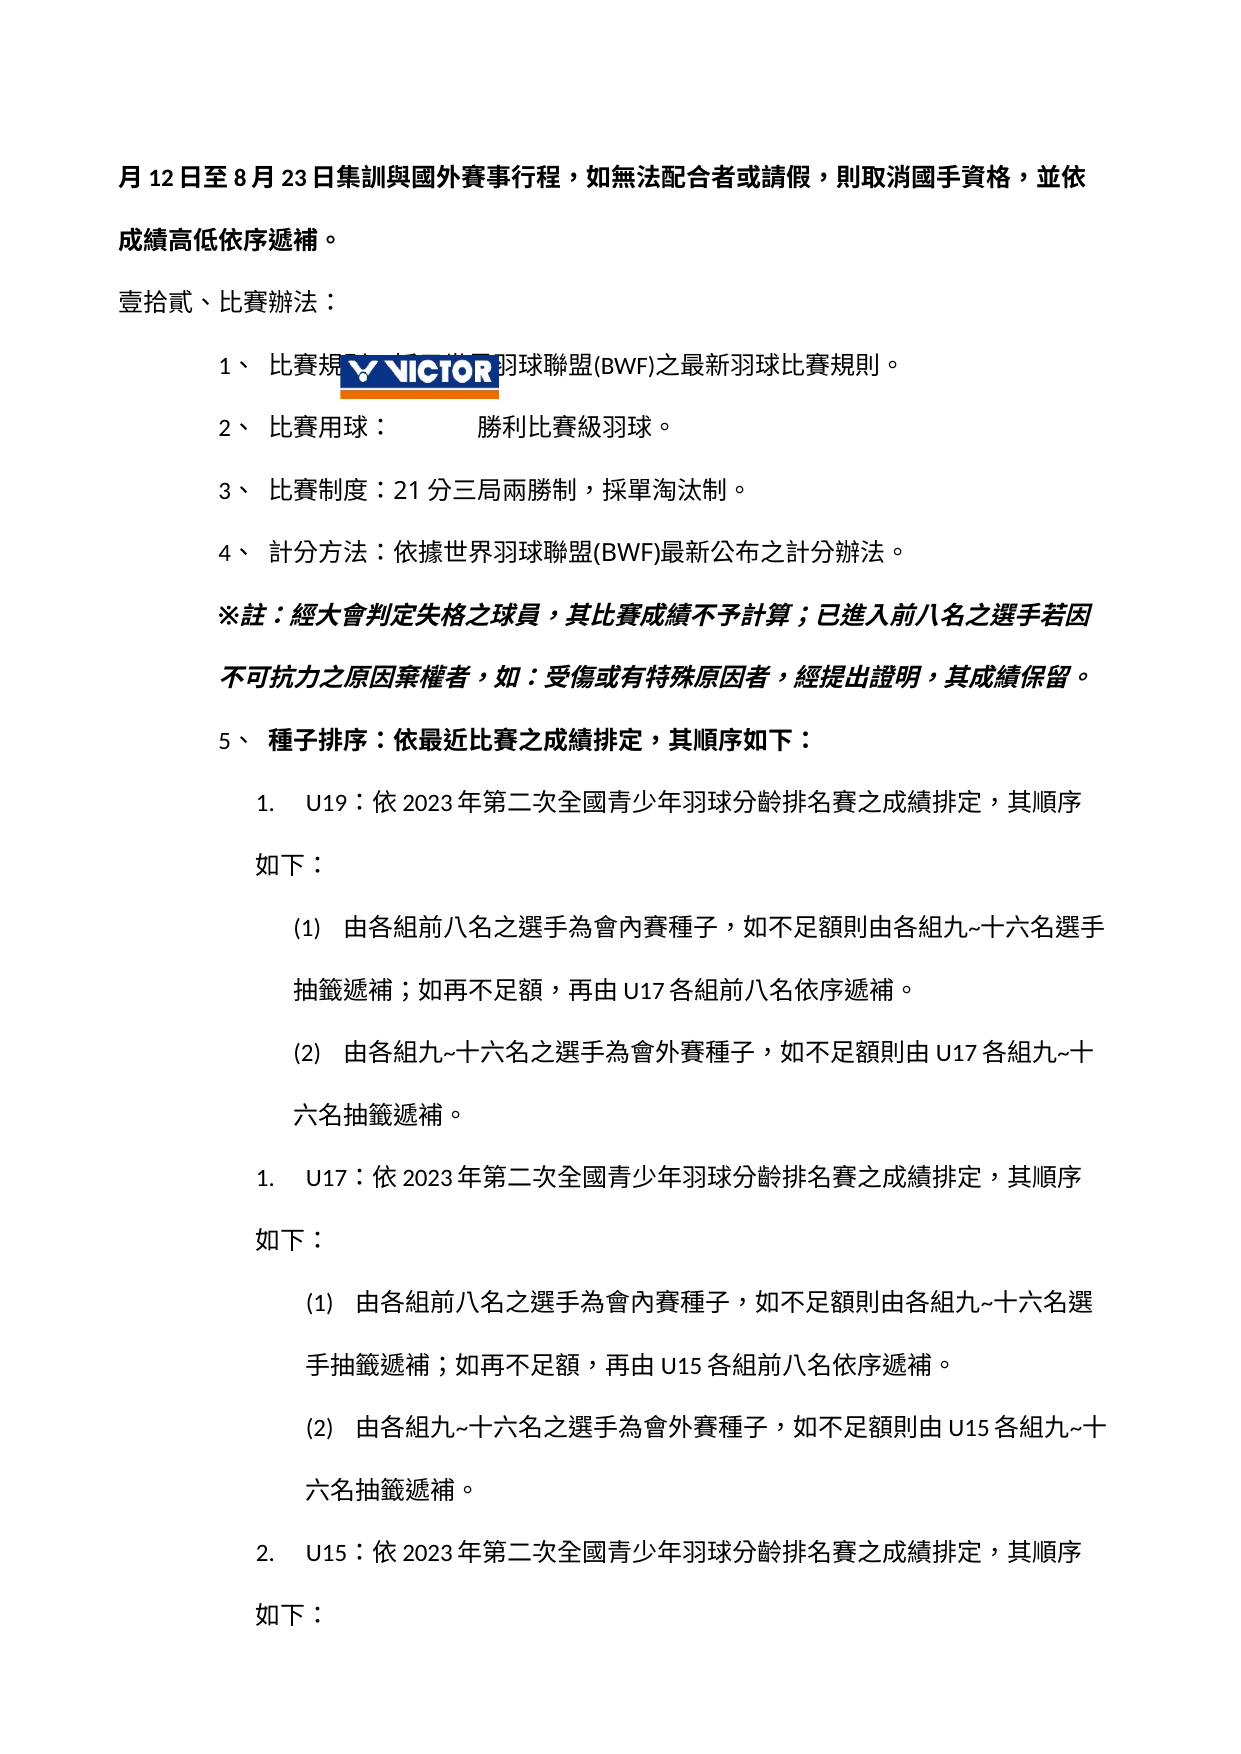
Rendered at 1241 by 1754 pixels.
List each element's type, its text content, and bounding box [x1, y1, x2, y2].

text 壹拾貳、比賽辦法： [118, 259, 1107, 322]
picture [340, 355, 499, 399]
list 比賽規則：採用世界羽球聯盟(BWF)之最新羽球比賽規則。 [218, 322, 1107, 384]
text ※註：經大會判定失格之球員，其比賽成績不予計算；已進入前八名之選手若因不可抗力之原因棄權者，如：受傷或有特殊原因者，經提出證明，其成績保留。 [218, 572, 1107, 697]
list 比賽用球： 勝利比賽級羽球。 [218, 384, 1107, 447]
list 計分方法：依據世界羽球聯盟(BWF)最新公布之計分辦法。 [218, 509, 1107, 572]
list 由各組九~十六名之選手為會外賽種子，如不足額則由U15各組九~十六名抽籤遞補。 [306, 1384, 1107, 1509]
list 由各組前八名之選手為會內賽種子，如不足額則由各組九~十六名選手抽籤遞補；如再不足額，再由U15各組前八名依序遞補。 [306, 1259, 1107, 1384]
list 種子排序：依最近比賽之成績排定，其順序如下： [218, 697, 1107, 759]
list 由各組前八名之選手為會內賽種子，如不足額則由各組九~十六名選手抽籤遞補；如再不足額，再由U17各組前八名依序遞補。 [293, 884, 1107, 1009]
list U19：依2023年第二次全國青少年羽球分齡排名賽之成績排定，其順序如下： [256, 759, 1107, 884]
list 由各組九~十六名之選手為會外賽種子，如不足額則由U17各組九~十六名抽籤遞補。 [293, 1009, 1107, 1134]
list 比賽制度：21分三局兩勝制，採單淘汰制。 [218, 447, 1107, 509]
text 月12日至8月23日集訓與國外賽事行程，如無法配合者或請假，則取消國手資格，並依成績高低依序遞補。 [118, 134, 1107, 259]
list U15：依2023年第二次全國青少年羽球分齡排名賽之成績排定，其順序如下： [256, 1509, 1107, 1634]
list U17：依2023年第二次全國青少年羽球分齡排名賽之成績排定，其順序如下： [256, 1134, 1107, 1259]
